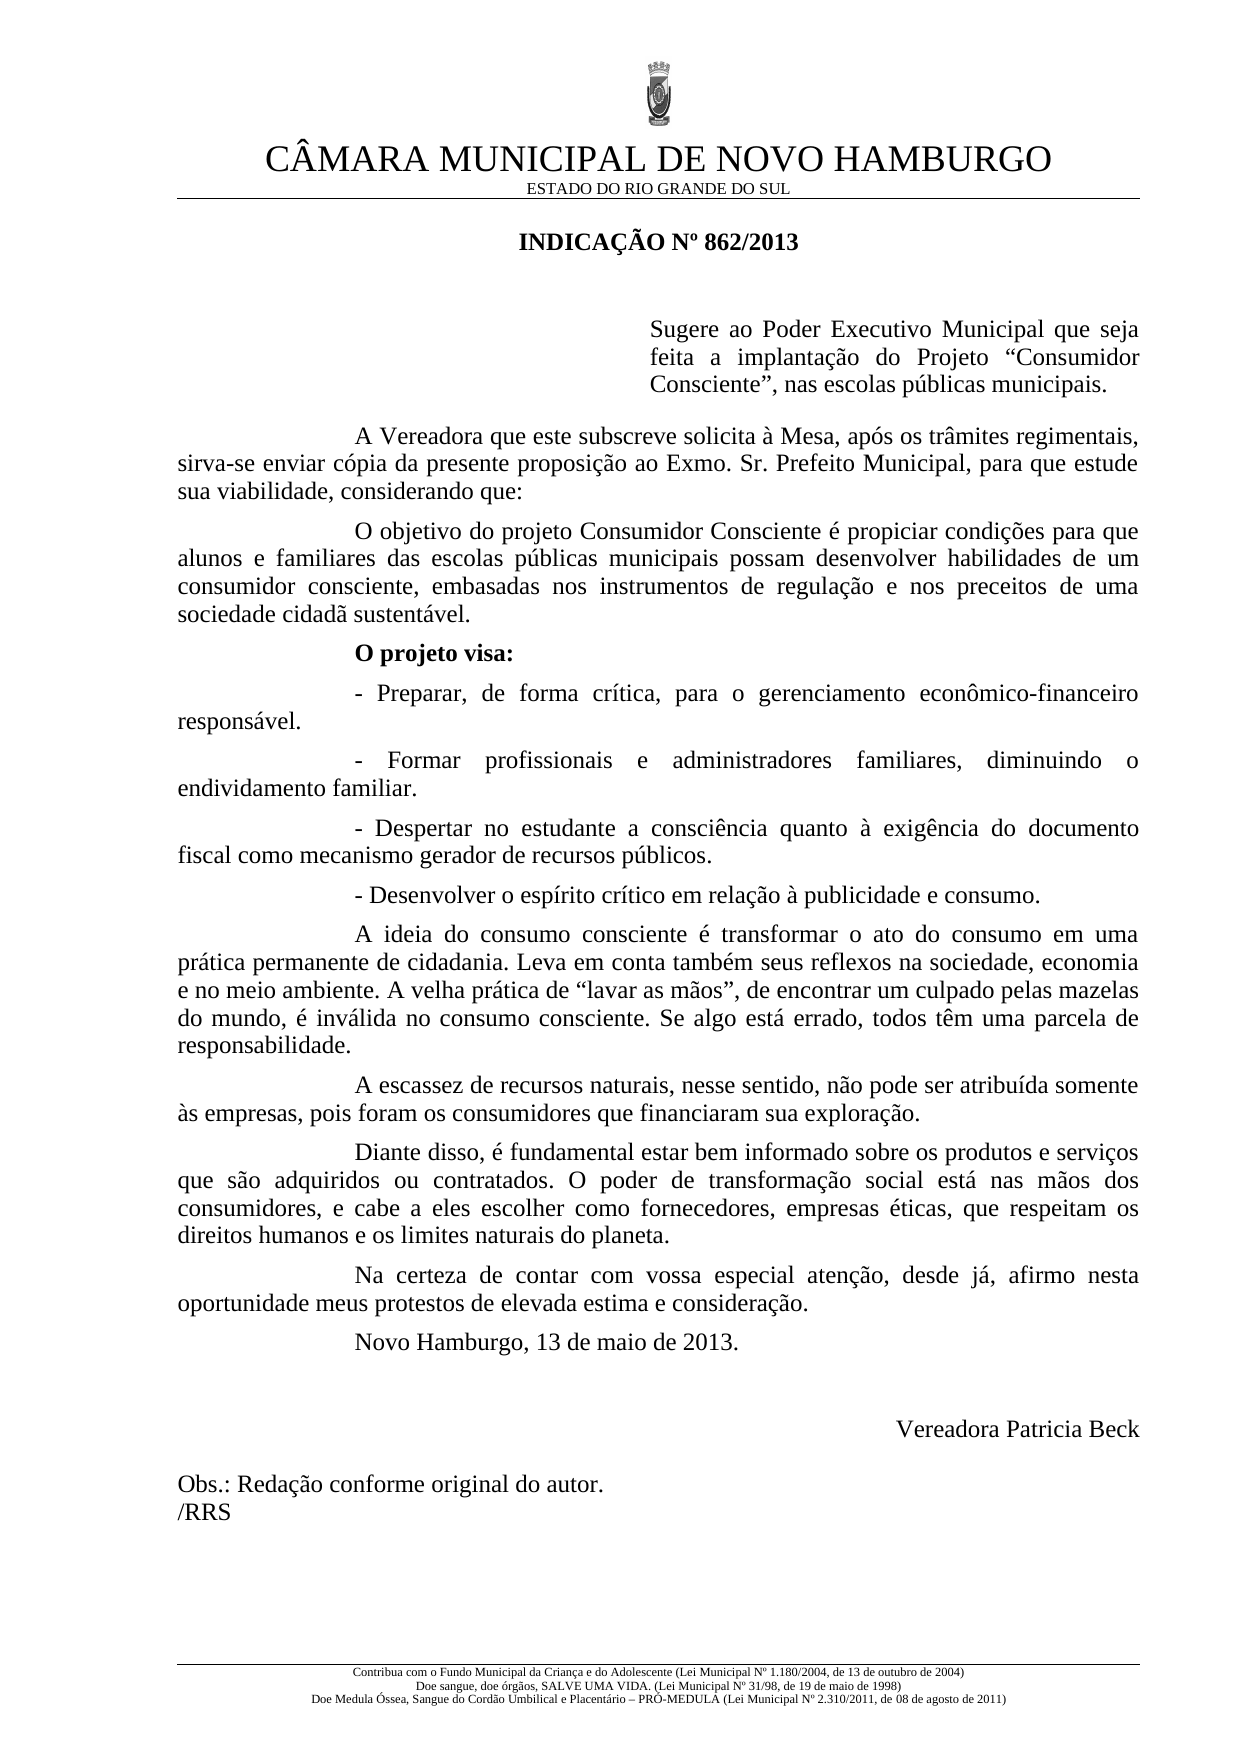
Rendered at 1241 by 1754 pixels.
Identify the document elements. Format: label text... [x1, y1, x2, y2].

text Na certeza de contar com vossa especial atenção, desde já, afirmo nesta oportunidade meus protestos de elevada estima e consideração. [177, 1261, 1140, 1316]
text Novo Hamburgo, 13 de maio de 2013. [177, 1328, 1140, 1356]
text O objetivo do projeto Consumidor Consciente é propiciar condições para que alunos e familiares das escolas públicas municipais possam desenvolver habilidades de um consumidor consciente, embasadas nos instrumentos de regulação e nos preceitos de uma sociedade cidadã sustentável. [177, 517, 1140, 628]
text Diante disso, é fundamental estar bem informado sobre os produtos e serviços que são adquiridos ou contratados. O poder de transformação social está nas mãos dos consumidores, e cabe a eles escolher como fornecedores, empresas éticas, que respeitam os direitos humanos e os limites naturais do planeta. [177, 1138, 1140, 1249]
text - Desenvolver o espírito crítico em relação à publicidade e consumo. [177, 881, 1140, 909]
text Vereadora Patricia Beck [768, 1415, 1140, 1443]
text - Despertar no estudante a consciência quanto à exigência do documento fiscal como mecanismo gerador de recursos públicos. [177, 814, 1140, 869]
text /RRS [177, 1498, 1140, 1526]
text - Formar profissionais e administradores familiares, diminuindo o endividamento familiar. [177, 746, 1140, 802]
text Obs.: Redação conforme original do autor. [177, 1471, 1140, 1498]
text A Vereadora que este subscreve solicita à Mesa, após os trâmites regimentais, sirva-se enviar cópia da presente proposição ao Exmo. Sr. Prefeito Municipal, para que estude sua viabilidade, considerando que: [177, 422, 1140, 505]
text Sugere ao Poder Executivo Municipal que seja feita a implantação do Projeto “Consumidor Consciente”, nas escolas públicas municipais. [649, 315, 1140, 398]
text INDICAÇÃO Nº 862/2013 [177, 228, 1140, 256]
text A ideia do consumo consciente é transformar o ato do consumo em uma prática permanente de cidadania. Leva em conta também seus reflexos na sociedade, economia e no meio ambiente. A velha prática de “lavar as mãos”, de encontrar um culpado pelas mazelas do mundo, é inválida no consumo consciente. Se algo está errado, todos têm uma parcela de responsabilidade. [177, 921, 1140, 1059]
text - Preparar, de forma crítica, para o gerenciamento econômico-financeiro responsável. [177, 679, 1140, 734]
text O projeto visa: [177, 639, 1140, 667]
text A escassez de recursos naturais, nesse sentido, não pode ser atribuída somente às empresas, pois foram os consumidores que financiaram sua exploração. [177, 1071, 1140, 1126]
